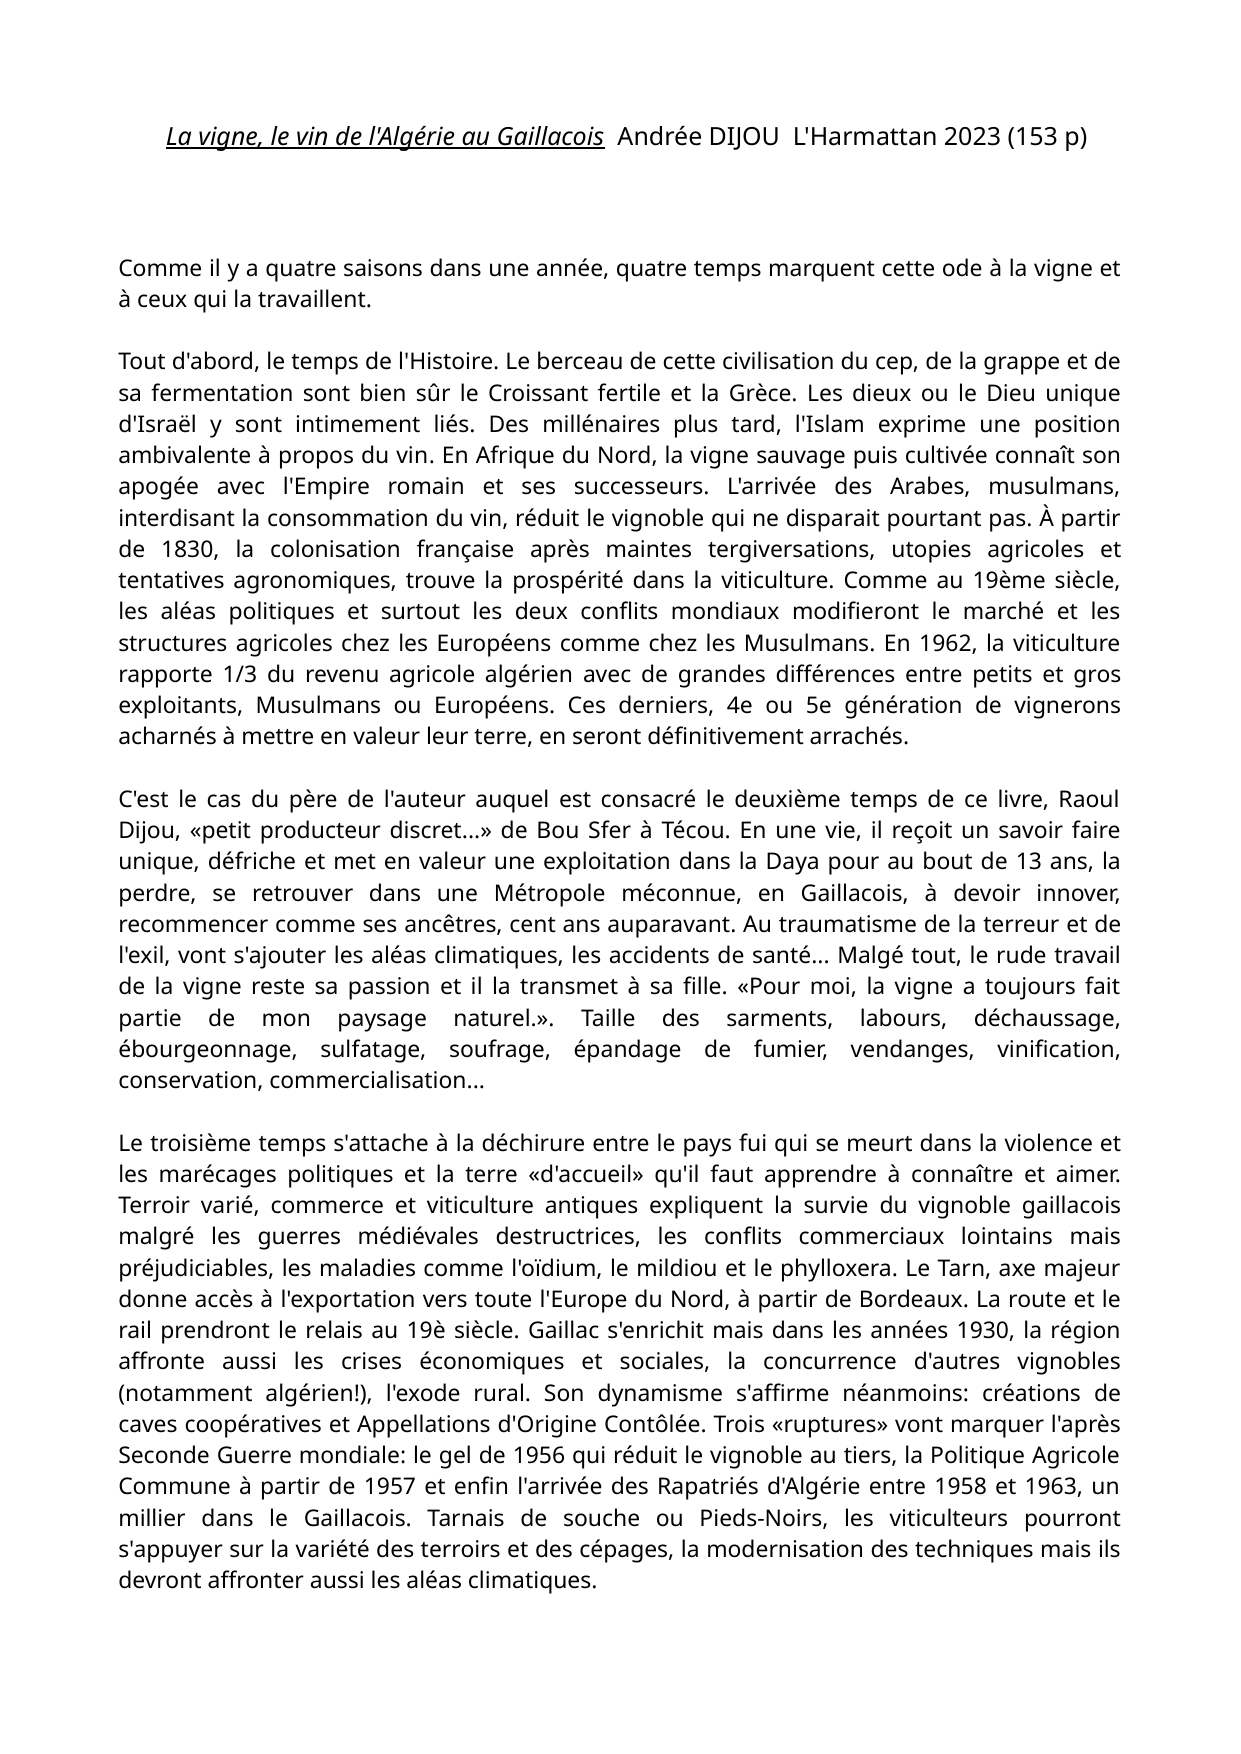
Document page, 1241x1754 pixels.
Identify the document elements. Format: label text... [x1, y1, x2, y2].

text Le troisième temps s'attache à la déchirure entre le pays fui qui se meurt dans la violence et les marécages politiques et la terre «d'accueil» qu'il faut apprendre à connaître et aimer. Terroir varié, commerce et viticulture antiques expliquent la survie du vignoble gaillacois malgré les guerres médiévales destructrices, les conflits commerciaux lointains mais préjudiciables, les maladies comme l'oïdium, le mildiou et le phylloxera. Le Tarn, axe majeur donne accès à l'exportation vers toute l'Europe du Nord, à partir de Bordeaux. La route et le rail prendront le relais au 19è siècle. Gaillac s'enrichit mais dans les années 1930, la région affronte aussi les crises économiques et sociales, la concurrence d'autres vignobles (notamment algérien!), l'exode rural. Son dynamisme s'affirme néanmoins: créations de caves coopératives et Appellations d'Origine Contôlée. Trois «ruptures» vont marquer l'après Seconde Guerre mondiale: le gel de 1956 qui réduit le vignoble au tiers, la Politique Agricole Commune à partir de 1957 et enfin l'arrivée des Rapatriés d'Algérie entre 1958 et 1963, un millier dans le Gaillacois. Tarnais de souche ou Pieds-Noirs, les viticulteurs pourront s'appuyer sur la variété des terroirs et des cépages, la modernisation des techniques mais ils devront affronter aussi les aléas climatiques. [118, 1127, 1122, 1595]
text Comme il y a quatre saisons dans une année, quatre temps marquent cette ode à la vigne et à ceux qui la travaillent. [118, 252, 1122, 314]
text Tout d'abord, le temps de l'Histoire. Le berceau de cette civilisation du cep, de la grappe et de sa fermentation sont bien sûr le Croissant fertile et la Grèce. Les dieux ou le Dieu unique d'Israël y sont intimement liés. Des millénaires plus tard, l'Islam exprime une position ambivalente à propos du vin. En Afrique du Nord, la vigne sauvage puis cultivée connaît son apogée avec l'Empire romain et ses successeurs. L'arrivée des Arabes, musulmans, interdisant la consommation du vin, réduit le vignoble qui ne disparait pourtant pas. À partir de 1830, la colonisation française après maintes tergiversations, utopies agricoles et tentatives agronomiques, trouve la prospérité dans la viticulture. Comme au 19ème siècle, les aléas politiques et surtout les deux conflits mondiaux modifieront le marché et les structures agricoles chez les Européens comme chez les Musulmans. En 1962, la viticulture rapporte 1/3 du revenu agricole algérien avec de grandes différences entre petits et gros exploitants, Musulmans ou Européens. Ces derniers, 4e ou 5e génération de vignerons acharnés à mettre en valeur leur terre, en seront définitivement arrachés. [118, 345, 1122, 752]
text C'est le cas du père de l'auteur auquel est consacré le deuxième temps de ce livre, Raoul Dijou, «petit producteur discret...» de Bou Sfer à Técou. En une vie, il reçoit un savoir faire unique, défriche et met en valeur une exploitation dans la Daya pour au bout de 13 ans, la perdre, se retrouver dans une Métropole méconnue, en Gaillacois, à devoir innover, recommencer comme ses ancêtres, cent ans auparavant. Au traumatisme de la terreur et de l'exil, vont s'ajouter les aléas climatiques, les accidents de santé... Malgé tout, le rude travail de la vigne reste sa passion et il la transmet à sa fille. «Pour moi, la vigne a toujours fait partie de mon paysage naturel.». Taille des sarments, labours, déchaussage, ébourgeonnage, sulfatage, soufrage, épandage de fumier, vendanges, vinification, conservation, commercialisation... [118, 783, 1122, 1095]
text La vigne, le vin de l'Algérie au Gaillacois Andrée DIJOU L'Harmattan 2023 (153 p) [118, 118, 1122, 152]
